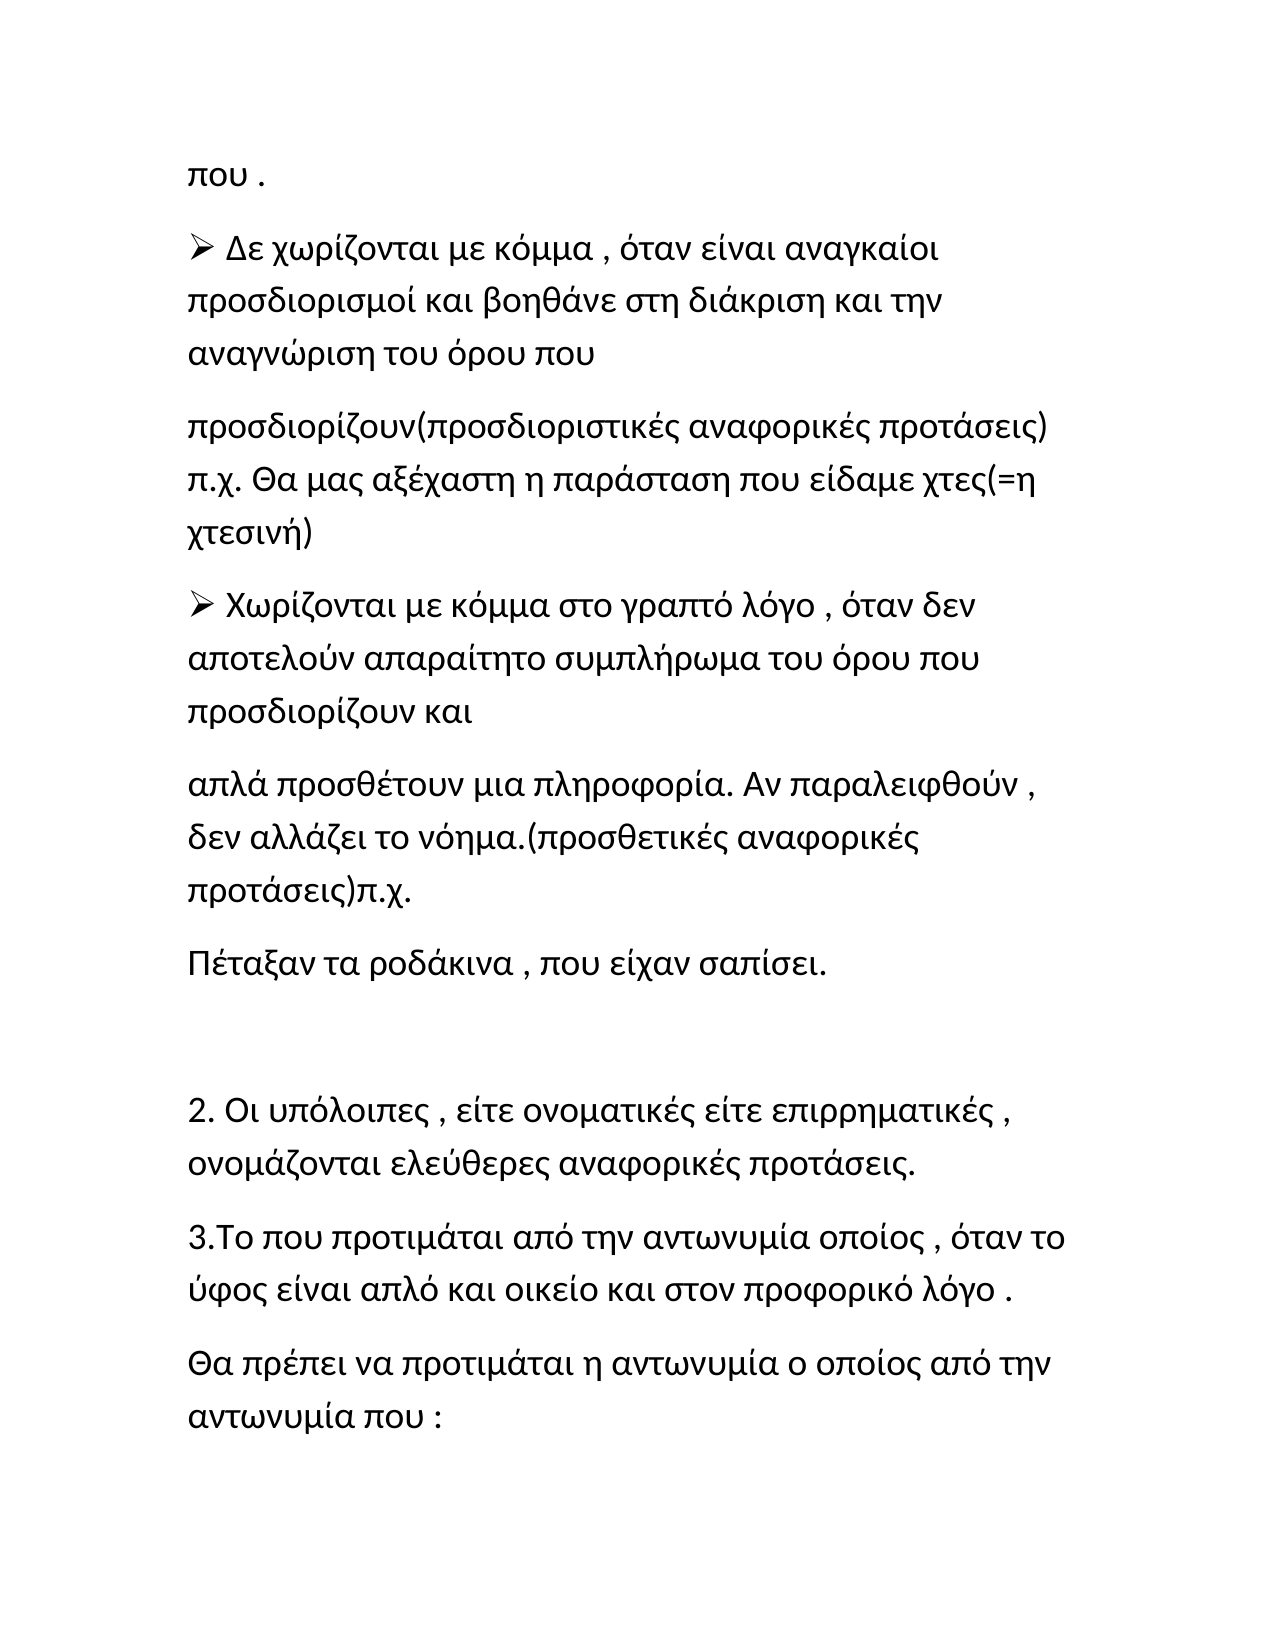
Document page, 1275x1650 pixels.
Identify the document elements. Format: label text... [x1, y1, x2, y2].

text 2. Οι υπόλοιπες , είτε ονοματικές είτε επιρρηματικές , ονομάζονται ελεύθερες αναφορικές προτάσεις. [187, 1086, 1087, 1185]
text  Χωρίζονται με κόμμα στο γραπτό λόγο , όταν δεν αποτελούν απαραίτητο συμπλήρωμα του όρου που προσδιορίζουν και [187, 581, 1087, 733]
text Θα πρέπει να προτιμάται η αντωνυμία ο οποίος από την αντωνυμία που : [187, 1339, 1087, 1437]
text  Δε χωρίζονται με κόμμα , όταν είναι αναγκαίοι προσδιορισμοί και βοηθάνε στη διάκριση και την αναγνώριση του όρου που [187, 223, 1087, 375]
text που . [187, 150, 1087, 196]
text 3.Το που προτιμάται από την αντωνυμία οποίος , όταν το ύφος είναι απλό και οικείο και στον προφορικό λόγο . [187, 1213, 1087, 1311]
text απλά προσθέτουν μια πληροφορία. Αν παραλειφθούν , δεν αλλάζει το νόημα.(προσθετικές αναφορικές προτάσεις)π.χ. [187, 760, 1087, 912]
text προσδιορίζουν(προσδιοριστικές αναφορικές προτάσεις) π.χ. Θα μας αξέχαστη η παράσταση που είδαμε χτες(=η χτεσινή) [187, 402, 1087, 554]
text Πέταξαν τα ροδάκινα , που είχαν σαπίσει. [187, 939, 1087, 985]
